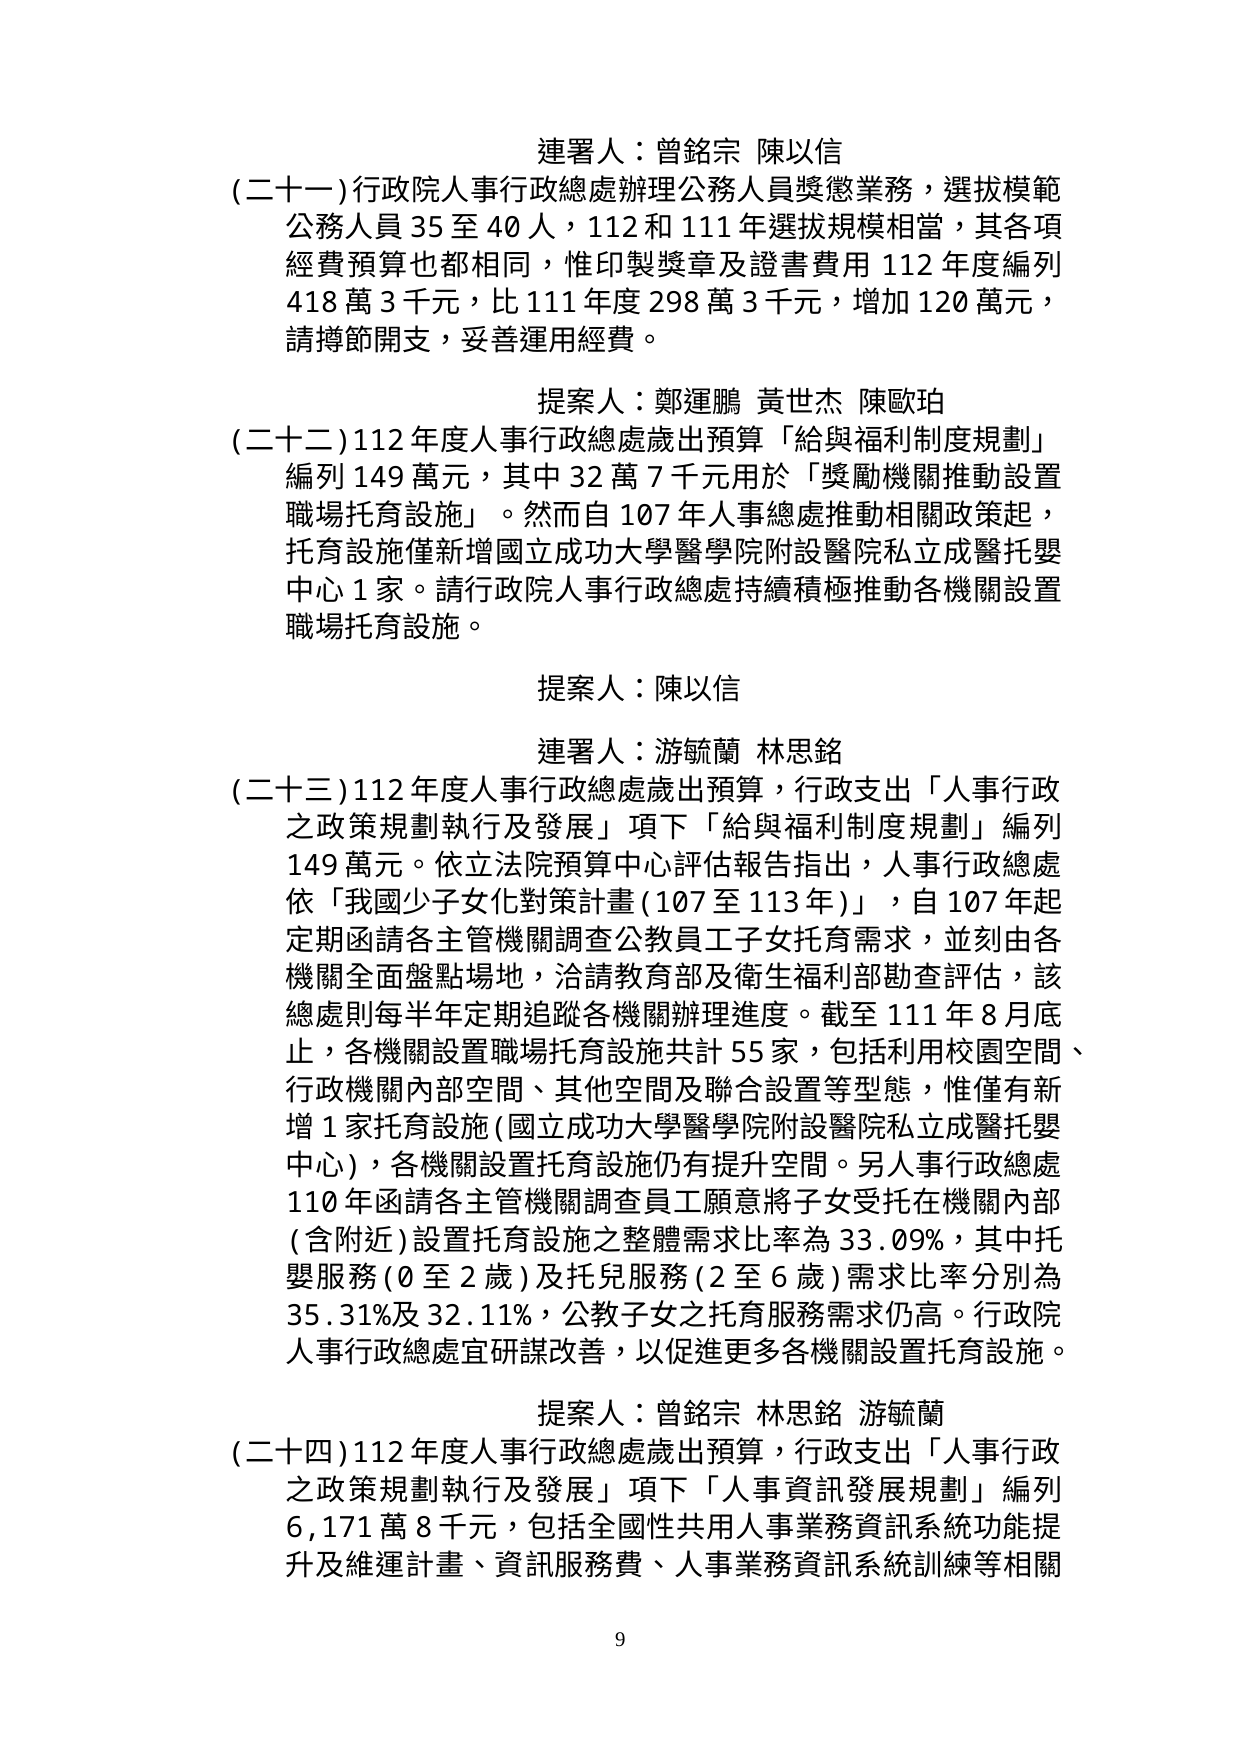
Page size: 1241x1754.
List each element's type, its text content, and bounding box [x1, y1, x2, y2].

text 連署人：游毓蘭 林思銘 [537, 708, 1063, 770]
text (二十一)行政院人事行政總處辦理公務人員獎懲業務，選拔模範公務人員35至40人，112和111年選拔規模相當，其各項經費預算也都相同，惟印製獎章及證書費用112年度編列418萬3千元，比111年度298萬3千元，增加120萬元，請撙節開支，妥善運用經費。 [227, 170, 1063, 358]
text 提案人：陳以信 [537, 645, 1063, 708]
text (二十二)112年度人事行政總處歲出預算「給與福利制度規劃」編列149萬元，其中32萬7千元用於「獎勵機關推動設置職場托育設施」。然而自107年人事總處推動相關政策起，托育設施僅新增國立成功大學醫學院附設醫院私立成醫托嬰中心1家。請行政院人事行政總處持續積極推動各機關設置職場托育設施。 [227, 420, 1063, 645]
text 提案人：鄭運鵬 黃世杰 陳歐珀 [537, 358, 1063, 420]
text (二十三)112年度人事行政總處歲出預算，行政支出「人事行政之政策規劃執行及發展」項下「給與福利制度規劃」編列149萬元。依立法院預算中心評估報告指出，人事行政總處依「我國少子女化對策計畫(107至113年)」，自107年起定期函請各主管機關調查公教員工子女托育需求，並刻由各機關全面盤點場地，洽請教育部及衛生福利部勘查評估，該總處則每半年定期追蹤各機關辦理進度。截至111年8月底止，各機關設置職場托育設施共計55家，包括利用校園空間、行政機關內部空間、其他空間及聯合設置等型態，惟僅有新增1家托育設施(國立成功大學醫學院附設醫院私立成醫托嬰中心)，各機關設置托育設施仍有提升空間。另人事行政總處110年函請各主管機關調查員工願意將子女受托在機關內部(含附近)設置托育設施之整體需求比率為33.09%，其中托嬰服務(0至2歲)及托兒服務(2至6歲)需求比率分別為35.31%及32.11%，公教子女之托育服務需求仍高。行政院人事行政總處宜研謀改善，以促進更多各機關設置托育設施。 [227, 770, 1063, 1370]
text 連署人：曾銘宗 陳以信 [537, 108, 1063, 170]
text (二十四)112年度人事行政總處歲出預算，行政支出「人事行政之政策規劃執行及發展」項下「人事資訊發展規劃」編列6,171萬8千元，包括全國性共用人事業務資訊系統功能提升及維運計畫、資訊服務費、人事業務資訊系統訓練等相關費用。依銓敘部110年銓敘統計年報提要報告指出，110年底全國公務人員人數為36萬3,197人，平均年齡為43.59歲，其中40至49歲者占28.10%，50至59歲者占27.64%，30至39歲者占25.60%；身心障礙者任公務人員6,988人，占全國公務人員人數比率1.92%；另外，依公務人員退休撫卹基金110年度統計年報指出，104年軍公教退休人數2萬8,554人，105年5月20日蔡政府執政以來，推動年金改革，110年軍公教退休人數較104年減少7,275人，顯示軍公教人員延後退休情況遞增，公務體系面臨老化。行政院人事行政總處研擬人事資訊發展規劃，應考量數位落差問題，協助相關人員增進資訊能力。 [227, 1433, 1063, 1583]
text 提案人：曾銘宗 林思銘 游毓蘭 [537, 1370, 1063, 1433]
